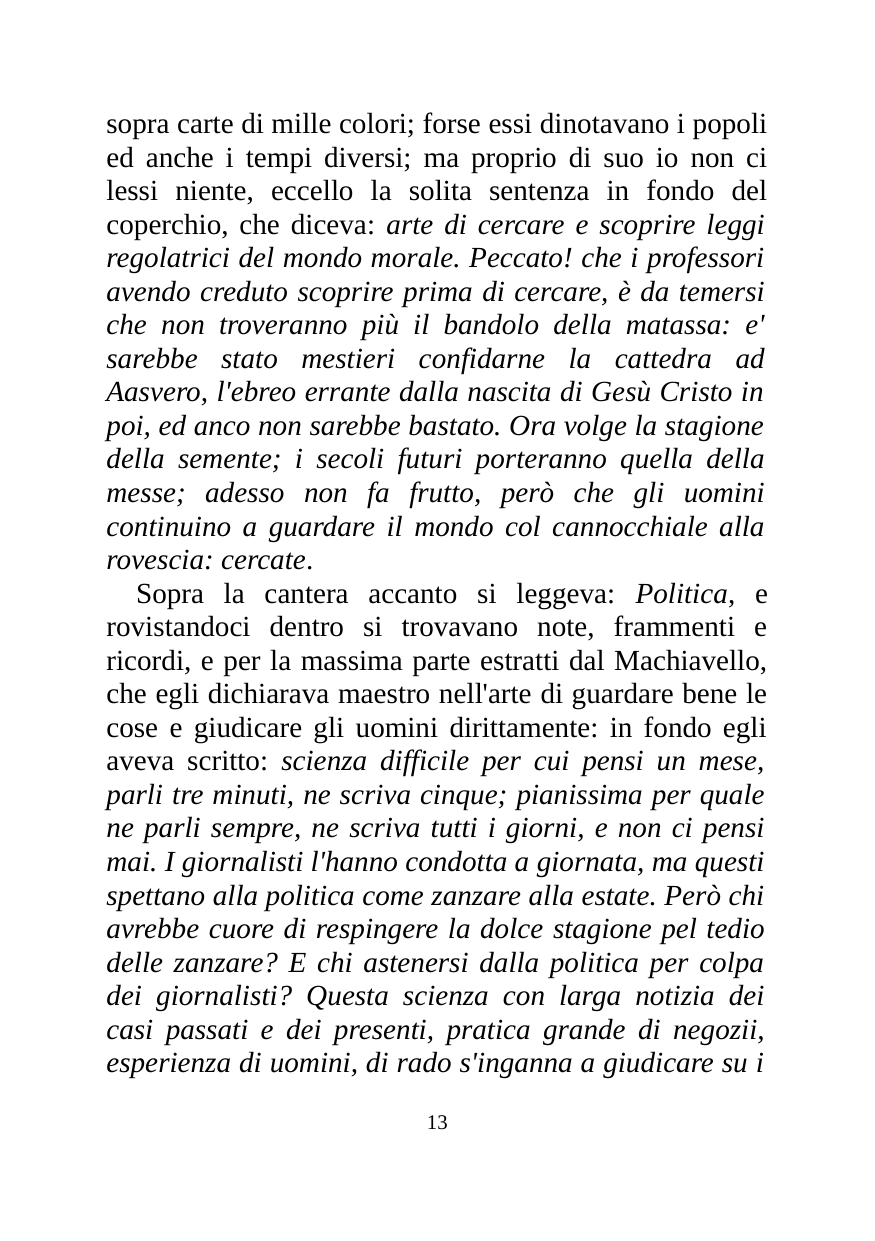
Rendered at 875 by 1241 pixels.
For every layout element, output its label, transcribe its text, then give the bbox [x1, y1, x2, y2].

text Sopra la cantera accanto si leggeva: Politica, e rovistandoci dentro si trovavano note, frammenti e ricordi, e per la massima parte estratti dal Machiavello, che egli dichiarava maestro nell'arte di guardare bene le cose e giudicare gli uomini dirittamente: in fondo egli aveva scritto: scienza difficile per cui pensi un mese, parli tre minuti, ne scriva cinque; pianissima per quale ne parli sempre, ne scriva tutti i giorni, e non ci pensi mai. I giornalisti l'hanno condotta a giornata, ma questi spettano alla politica come zanzare alla estate. Però chi avrebbe cuore di respingere la dolce stagione pel tedio delle zanzare? E chi astenersi dalla politica per colpa dei giornalisti? Questa scienza con larga notizia dei casi passati e dei presenti, pratica grande di negozii, esperienza di uomini, di rado s'inganna a giudicare su i [106, 576, 768, 1079]
text sopra carte di mille colori; forse essi dinotavano i popoli ed anche i tempi diversi; ma proprio di suo io non ci lessi niente, eccello la solita sentenza in fondo del coperchio, che diceva: arte di cercare e scoprire leggi regolatrici del mondo morale. Peccato! che i professori avendo creduto scoprire prima di cercare, è da temersi che non troveranno più il bandolo della matassa: e' sarebbe stato mestieri confidarne la cattedra ad Aasvero, l'ebreo errante dalla nascita di Gesù Cristo in poi, ed anco non sarebbe bastato. Ora volge la stagione della semente; i secoli futuri porteranno quella della messe; adesso non fa frutto, però che gli uomini continuino a guardare il mondo col cannocchiale alla rovescia: cercate. [106, 106, 768, 576]
